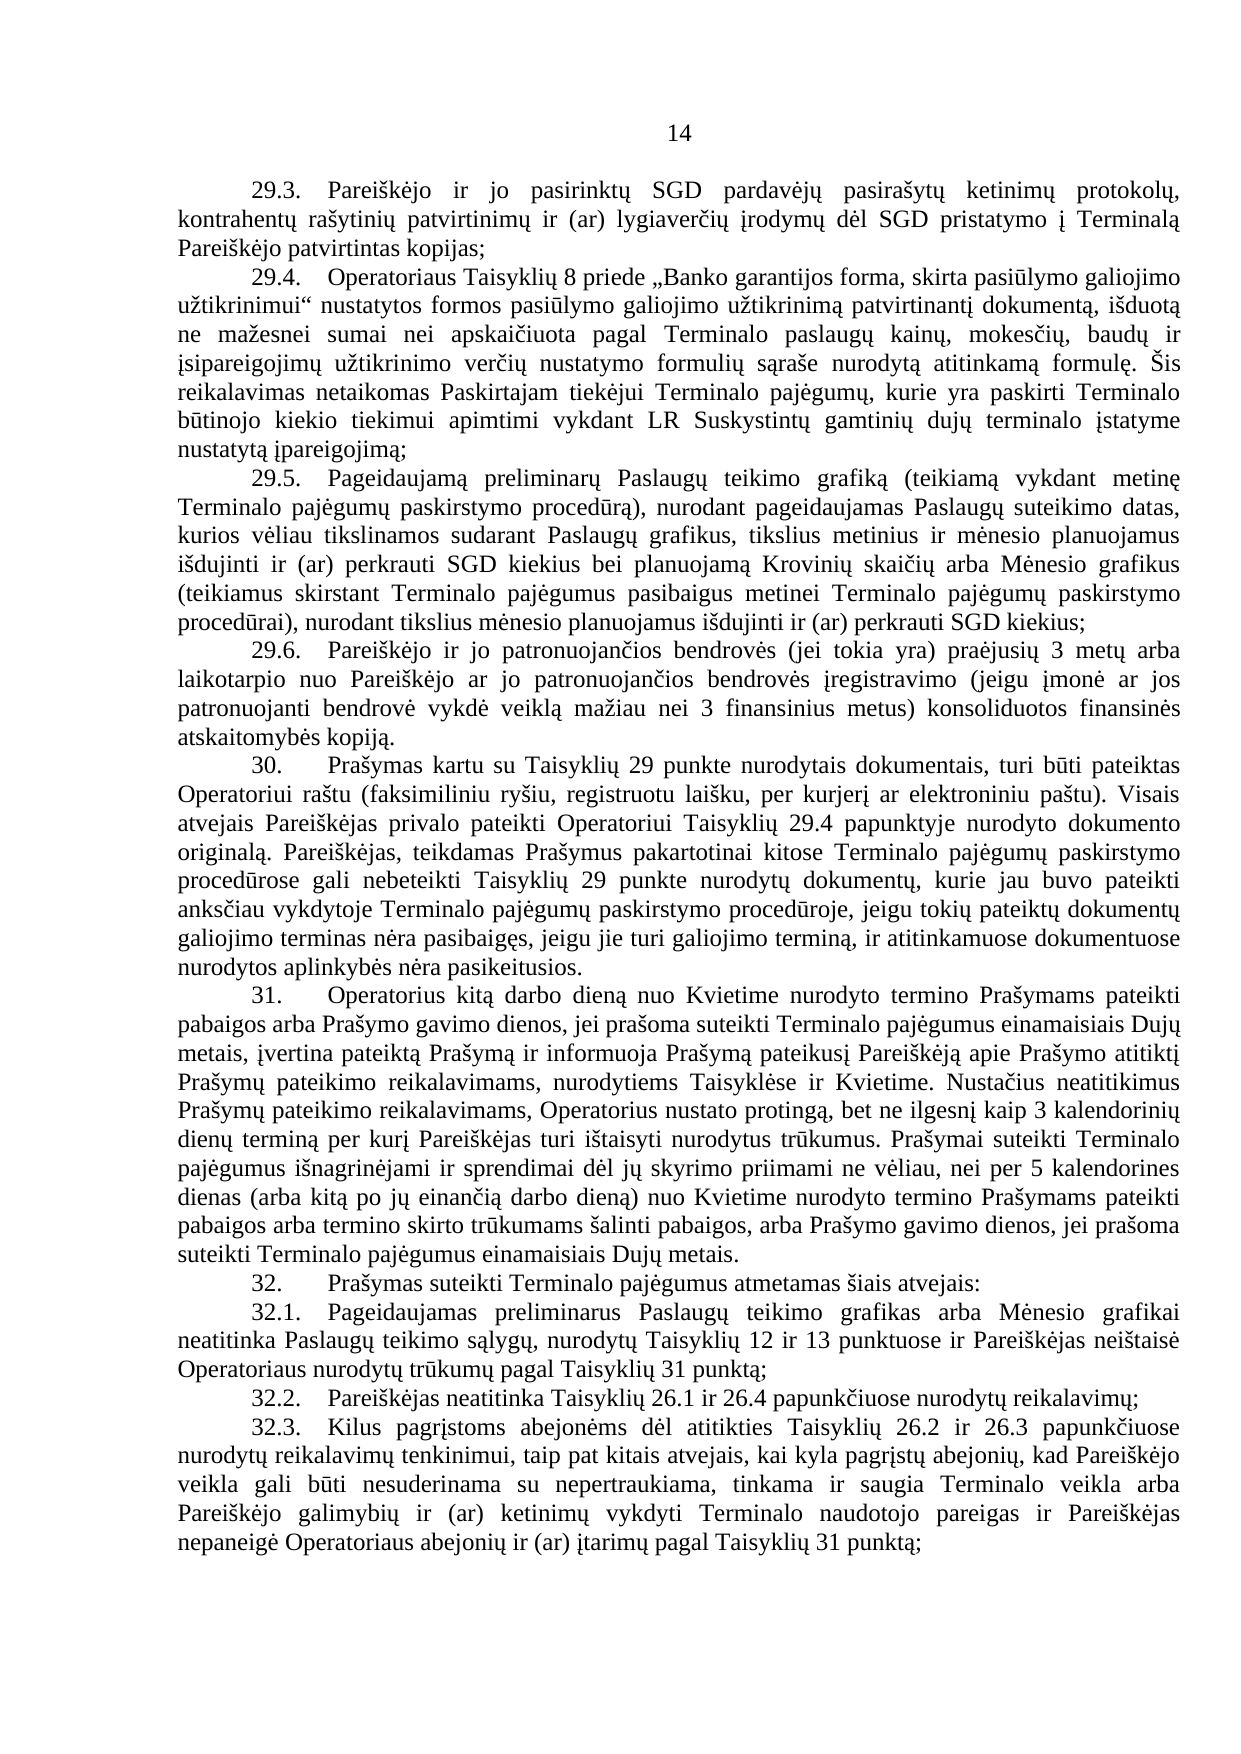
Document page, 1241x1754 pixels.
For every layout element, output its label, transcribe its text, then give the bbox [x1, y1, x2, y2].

text 31. Operatorius kitą darbo dieną nuo Kvietime nurodyto termino Prašymams pateikti pabaigos arba Prašymo gavimo dienos, jei prašoma suteikti Terminalo pajėgumus einamaisiais Dujų metais, įvertina pateiktą Prašymą ir informuoja Prašymą pateikusį Pareiškėją apie Prašymo atitiktį Prašymų pateikimo reikalavimams, nurodytiems Taisyklėse ir Kvietime. Nustačius neatitikimus Prašymų pateikimo reikalavimams, Operatorius nustato protingą, bet ne ilgesnį kaip 3 kalendorinių dienų terminą per kurį Pareiškėjas turi ištaisyti nurodytus trūkumus. Prašymai suteikti Terminalo pajėgumus išnagrinėjami ir sprendimai dėl jų skyrimo priimami ne vėliau, nei per 5 kalendorines dienas (arba kitą po jų einančią darbo dieną) nuo Kvietime nurodyto termino Prašymams pateikti pabaigos arba termino skirto trūkumams šalinti pabaigos, arba Prašymo gavimo dienos, jei prašoma suteikti Terminalo pajėgumus einamaisiais Dujų metais. [177, 981, 1181, 1268]
text 32.2. Pareiškėjas neatitinka Taisyklių 26.1 ir 26.4 papunkčiuose nurodytų reikalavimų; [177, 1383, 1181, 1412]
text 29.3. Pareiškėjo ir jo pasirinktų SGD pardavėjų pasirašytų ketinimų protokolų, kontrahentų rašytinių patvirtinimų ir (ar) lygiaverčių įrodymų dėl SGD pristatymo į Terminalą Pareiškėjo patvirtintas kopijas; [177, 176, 1181, 262]
text 29.4. Operatoriaus Taisyklių 8 priede „Banko garantijos forma, skirta pasiūlymo galiojimo užtikrinimui“ nustatytos formos pasiūlymo galiojimo užtikrinimą patvirtinantį dokumentą, išduotą ne mažesnei sumai nei apskaičiuota pagal Terminalo paslaugų kainų, mokesčių, baudų ir įsipareigojimų užtikrinimo verčių nustatymo formulių sąraše nurodytą atitinkamą formulę. Šis reikalavimas netaikomas Paskirtajam tiekėjui Terminalo pajėgumų, kurie yra paskirti Terminalo būtinojo kiekio tiekimui apimtimi vykdant LR Suskystintų gamtinių dujų terminalo įstatyme nustatytą įpareigojimą; [177, 262, 1181, 463]
text 32.3. Kilus pagrįstoms abejonėms dėl atitikties Taisyklių 26.2 ir 26.3 papunkčiuose nurodytų reikalavimų tenkinimui, taip pat kitais atvejais, kai kyla pagrįstų abejonių, kad Pareiškėjo veikla gali būti nesuderinama su nepertraukiama, tinkama ir saugia Terminalo veikla arba Pareiškėjo galimybių ir (ar) ketinimų vykdyti Terminalo naudotojo pareigas ir Pareiškėjas nepaneigė Operatoriaus abejonių ir (ar) įtarimų pagal Taisyklių 31 punktą; [177, 1412, 1181, 1556]
text 32.1. Pageidaujamas preliminarus Paslaugų teikimo grafikas arba Mėnesio grafikai neatitinka Paslaugų teikimo sąlygų, nurodytų Taisyklių 12 ir 13 punktuose ir Pareiškėjas neištaisė Operatoriaus nurodytų trūkumų pagal Taisyklių 31 punktą; [177, 1297, 1181, 1383]
text 30. Prašymas kartu su Taisyklių 29 punkte nurodytais dokumentais, turi būti pateiktas Operatoriui raštu (faksimiliniu ryšiu, registruotu laišku, per kurjerį ar elektroniniu paštu). Visais atvejais Pareiškėjas privalo pateikti Operatoriui Taisyklių 29.4 papunktyje nurodyto dokumento originalą. Pareiškėjas, teikdamas Prašymus pakartotinai kitose Terminalo pajėgumų paskirstymo procedūrose gali nebeteikti Taisyklių 29 punkte nurodytų dokumentų, kurie jau buvo pateikti anksčiau vykdytoje Terminalo pajėgumų paskirstymo procedūroje, jeigu tokių pateiktų dokumentų galiojimo terminas nėra pasibaigęs, jeigu jie turi galiojimo terminą, ir atitinkamuose dokumentuose nurodytos aplinkybės nėra pasikeitusios. [177, 751, 1181, 981]
text 32. Prašymas suteikti Terminalo pajėgumus atmetamas šiais atvejais: [177, 1268, 1181, 1297]
text 29.5. Pageidaujamą preliminarų Paslaugų teikimo grafiką (teikiamą vykdant metinę Terminalo pajėgumų paskirstymo procedūrą), nurodant pageidaujamas Paslaugų suteikimo datas, kurios vėliau tikslinamos sudarant Paslaugų grafikus, tikslius metinius ir mėnesio planuojamus išdujinti ir (ar) perkrauti SGD kiekius bei planuojamą Krovinių skaičių arba Mėnesio grafikus (teikiamus skirstant Terminalo pajėgumus pasibaigus metinei Terminalo pajėgumų paskirstymo procedūrai), nurodant tikslius mėnesio planuojamus išdujinti ir (ar) perkrauti SGD kiekius; [177, 463, 1181, 636]
text 29.6. Pareiškėjo ir jo patronuojančios bendrovės (jei tokia yra) praėjusių 3 metų arba laikotarpio nuo Pareiškėjo ar jo patronuojančios bendrovės įregistravimo (jeigu įmonė ar jos patronuojanti bendrovė vykdė veiklą mažiau nei 3 finansinius metus) konsoliduotos finansinės atskaitomybės kopiją. [177, 636, 1181, 751]
